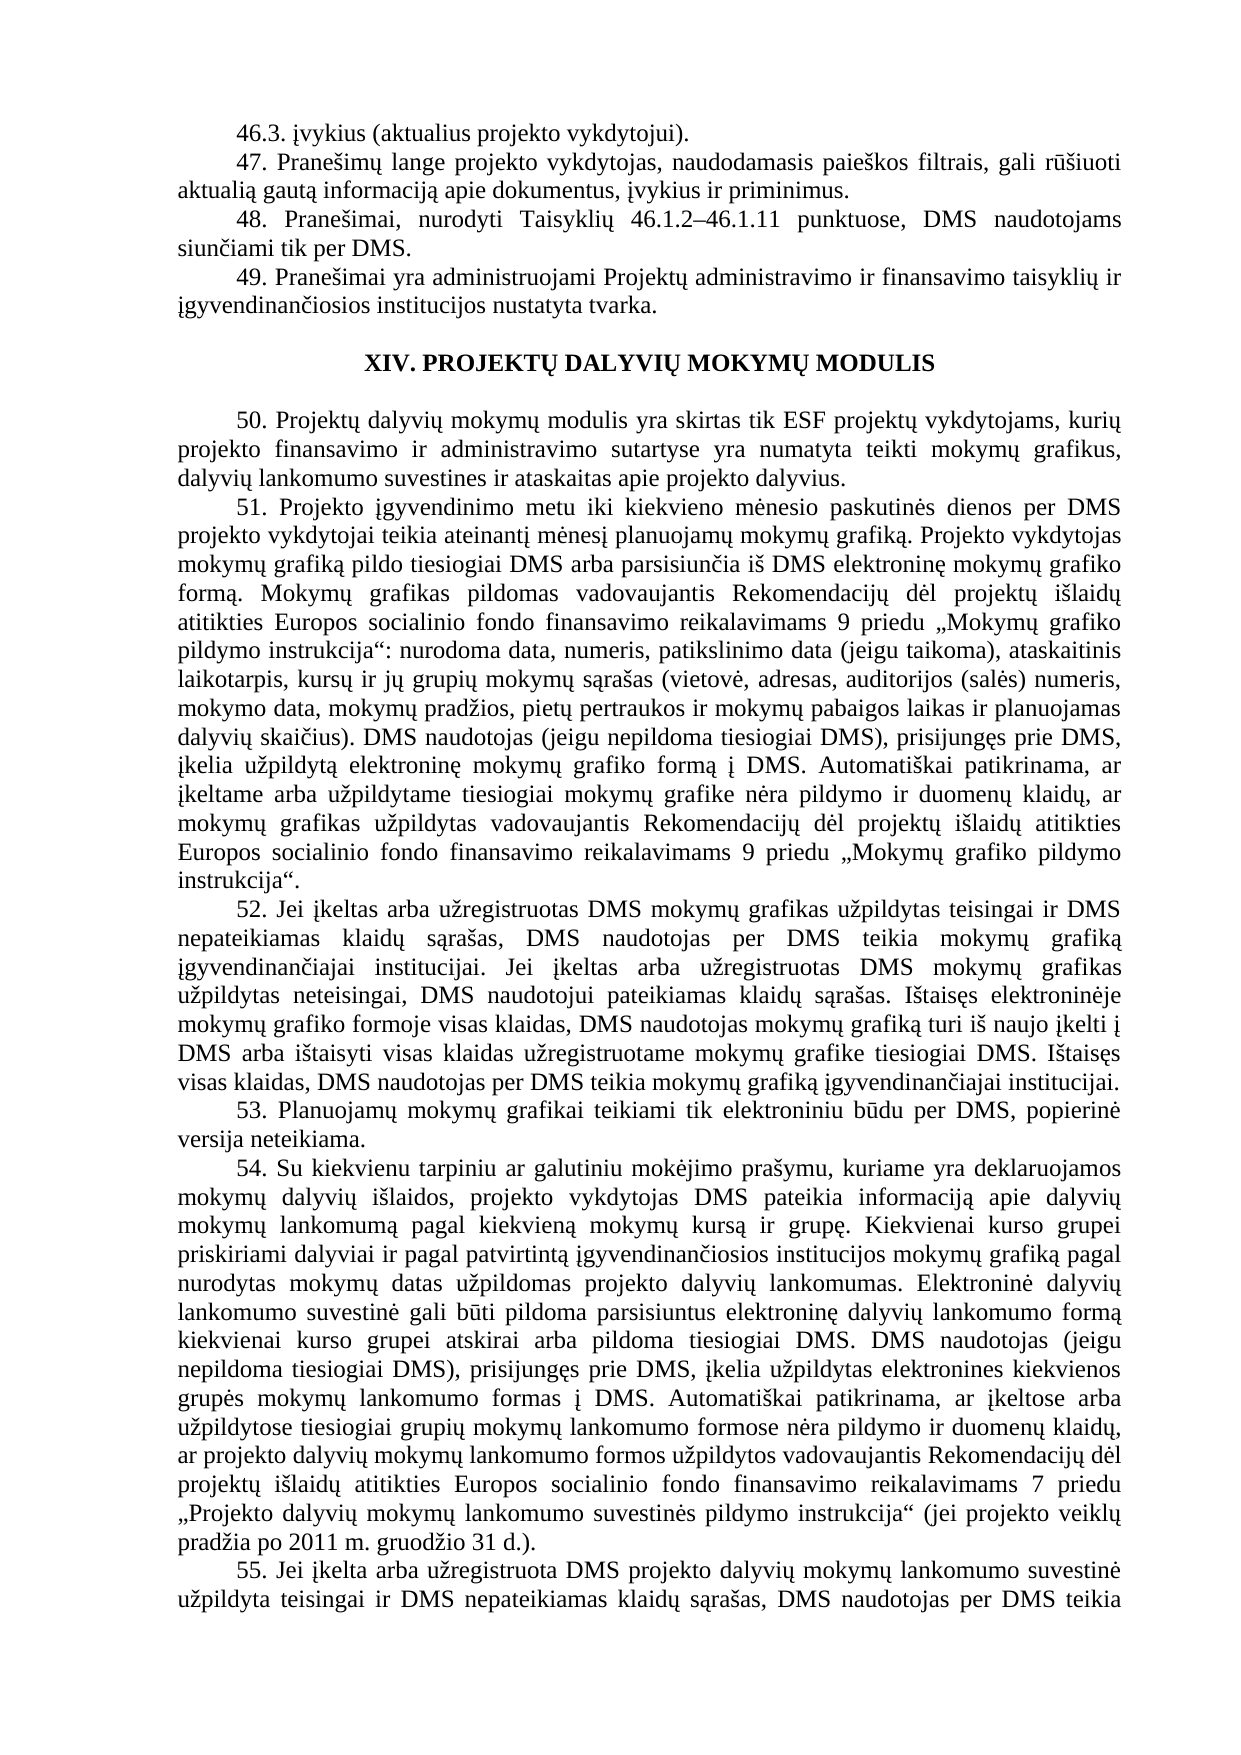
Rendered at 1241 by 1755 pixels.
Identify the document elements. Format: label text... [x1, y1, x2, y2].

text 50. Projektų dalyvių mokymų modulis yra skirtas tik ESF projektų vykdytojams, kurių projekto finansavimo ir administravimo sutartyse yra numatyta teikti mokymų grafikus, dalyvių lankomumo suvestines ir ataskaitas apie projekto dalyvius. [177, 406, 1122, 492]
text 54. Su kiekvienu tarpiniu ar galutiniu mokėjimo prašymu, kuriame yra deklaruojamos mokymų dalyvių išlaidos, projekto vykdytojas DMS pateikia informaciją apie dalyvių mokymų lankomumą pagal kiekvieną mokymų kursą ir grupę. Kiekvienai kurso grupei priskiriami dalyviai ir pagal patvirtintą įgyvendinančiosios institucijos mokymų grafiką pagal nurodytas mokymų datas užpildomas projekto dalyvių lankomumas. Elektroninė dalyvių lankomumo suvestinė gali būti pildoma parsisiuntus elektroninę dalyvių lankomumo formą kiekvienai kurso grupei atskirai arba pildoma tiesiogiai DMS. DMS naudotojas (jeigu nepildoma tiesiogiai DMS), prisijungęs prie DMS, įkelia užpildytas elektronines kiekvienos grupės mokymų lankomumo formas į DMS. Automatiškai patikrinama, ar įkeltose arba užpildytose tiesiogiai grupių mokymų lankomumo formose nėra pildymo ir duomenų klaidų, ar projekto dalyvių mokymų lankomumo formos užpildytos vadovaujantis Rekomendacijų dėl projektų išlaidų atitikties Europos socialinio fondo finansavimo reikalavimams 7 priedu „Projekto dalyvių mokymų lankomumo suvestinės pildymo instrukcija“ (jei projekto veiklų pradžia po 2011 m. gruodžio 31 d.). [177, 1153, 1122, 1556]
text XIV. PROJEKTŲ Dalyvių mokymŲ MODULIS [177, 348, 1122, 377]
text 52. Jei įkeltas arba užregistruotas DMS mokymų grafikas užpildytas teisingai ir DMS nepateikiamas klaidų sąrašas, DMS naudotojas per DMS teikia mokymų grafiką įgyvendinančiajai institucijai. Jei įkeltas arba užregistruotas DMS mokymų grafikas užpildytas neteisingai, DMS naudotojui pateikiamas klaidų sąrašas. Ištaisęs elektroninėje mokymų grafiko formoje visas klaidas, DMS naudotojas mokymų grafiką turi iš naujo įkelti į DMS arba ištaisyti visas klaidas užregistruotame mokymų grafike tiesiogiai DMS. Ištaisęs visas klaidas, DMS naudotojas per DMS teikia mokymų grafiką įgyvendinančiajai institucijai. [177, 894, 1122, 1096]
text 51. Projekto įgyvendinimo metu iki kiekvieno mėnesio paskutinės dienos per DMS projekto vykdytojai teikia ateinantį mėnesį planuojamų mokymų grafiką. Projekto vykdytojas mokymų grafiką pildo tiesiogiai DMS arba parsisiunčia iš DMS elektroninę mokymų grafiko formą. Mokymų grafikas pildomas vadovaujantis Rekomendacijų dėl projektų išlaidų atitikties Europos socialinio fondo finansavimo reikalavimams 9 priedu „Mokymų grafiko pildymo instrukcija“: nurodoma data, numeris, patikslinimo data (jeigu taikoma), ataskaitinis laikotarpis, kursų ir jų grupių mokymų sąrašas (vietovė, adresas, auditorijos (salės) numeris, mokymo data, mokymų pradžios, pietų pertraukos ir mokymų pabaigos laikas ir planuojamas dalyvių skaičius). DMS naudotojas (jeigu nepildoma tiesiogiai DMS), prisijungęs prie DMS, įkelia užpildytą elektroninę mokymų grafiko formą į DMS. Automatiškai patikrinama, ar įkeltame arba užpildytame tiesiogiai mokymų grafike nėra pildymo ir duomenų klaidų, ar mokymų grafikas užpildytas vadovaujantis Rekomendacijų dėl projektų išlaidų atitikties Europos socialinio fondo finansavimo reikalavimams 9 priedu „Mokymų grafiko pildymo instrukcija“. [177, 492, 1122, 894]
text 49. Pranešimai yra administruojami Projektų administravimo ir finansavimo taisyklių ir įgyvendinančiosios institucijos nustatyta tvarka. [177, 262, 1122, 319]
text 53. Planuojamų mokymų grafikai teikiami tik elektroniniu būdu per DMS, popierinė versija neteikiama. [177, 1096, 1122, 1153]
text 47. Pranešimų lange projekto vykdytojas, naudodamasis paieškos filtrais, gali rūšiuoti aktualią gautą informaciją apie dokumentus, įvykius ir priminimus. [177, 147, 1122, 204]
text 48. Pranešimai, nurodyti Taisyklių 46.1.2–46.1.11 punktuose, DMS naudotojams siunčiami tik per DMS. [177, 204, 1122, 262]
text 55. Jei įkelta arba užregistruota DMS projekto dalyvių mokymų lankomumo suvestinė užpildyta teisingai ir DMS nepateikiamas klaidų sąrašas, DMS naudotojas per DMS teikia [177, 1556, 1122, 1613]
text 46.3. įvykius (aktualius projekto vykdytojui). [177, 118, 1122, 147]
